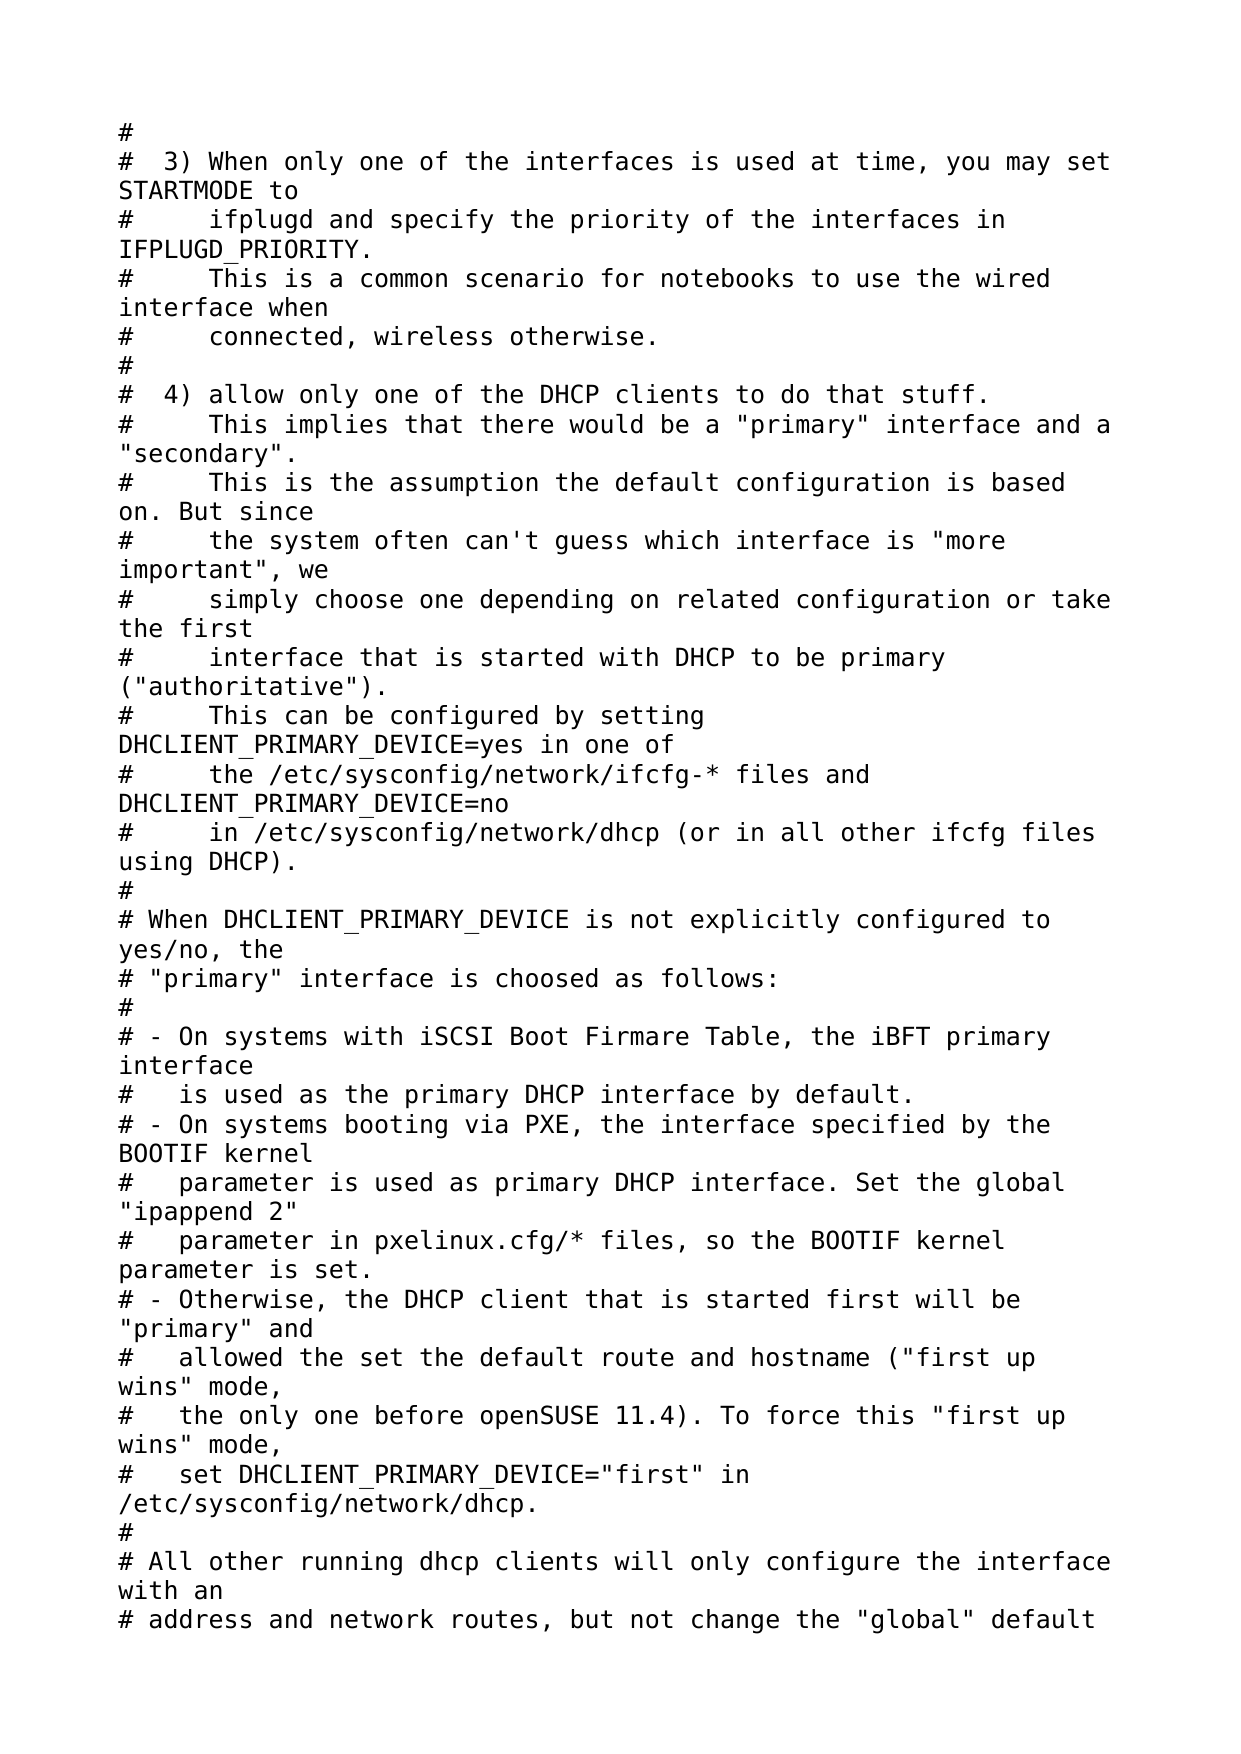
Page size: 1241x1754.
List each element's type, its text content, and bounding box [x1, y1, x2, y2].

text # # 3) When only one of the interfaces is used at time, you may set STARTMODE to # ifplugd and specify the priority of the interfaces in IFPLUGD_PRIORITY. # This is a common scenario for notebooks to use the wired interface when # connected, wireless otherwise. # # 4) allow only one of the DHCP clients to do that stuff. # This implies that there would be a "primary" interface and a "secondary". # This is the assumption the default configuration is based on. But since # the system often can't guess which interface is "more important", we # simply choose one depending on related configuration or take the first # interface that is started with DHCP to be primary ("authoritative"). # This can be configured by setting DHCLIENT_PRIMARY_DEVICE=yes in one of # the /etc/sysconfig/network/ifcfg-* files and DHCLIENT_PRIMARY_DEVICE=no # in /etc/sysconfig/network/dhcp (or in all other ifcfg files using DHCP). # # When DHCLIENT_PRIMARY_DEVICE is not explicitly configured to yes/no, the # "primary" interface is choosed as follows: # # - On systems with iSCSI Boot Firmare Table, the iBFT primary interface # is used as the primary DHCP interface by default. # - On systems booting via PXE, the interface specified by the BOOTIF kernel # parameter is used as primary DHCP interface. Set the global "ipappend 2" # parameter in pxelinux.cfg/* files, so the BOOTIF kernel parameter is set. # - Otherwise, the DHCP client that is started first will be "primary" and # allowed the set the default route and hostname ("first up wins" mode, # the only one before openSUSE 11.4). To force this "first up wins" mode, # set DHCLIENT_PRIMARY_DEVICE="first" in /etc/sysconfig/network/dhcp. # # All other running dhcp clients will only configure the interface with an # address and network routes, but not change the "global" default [118, 118, 1122, 1635]
